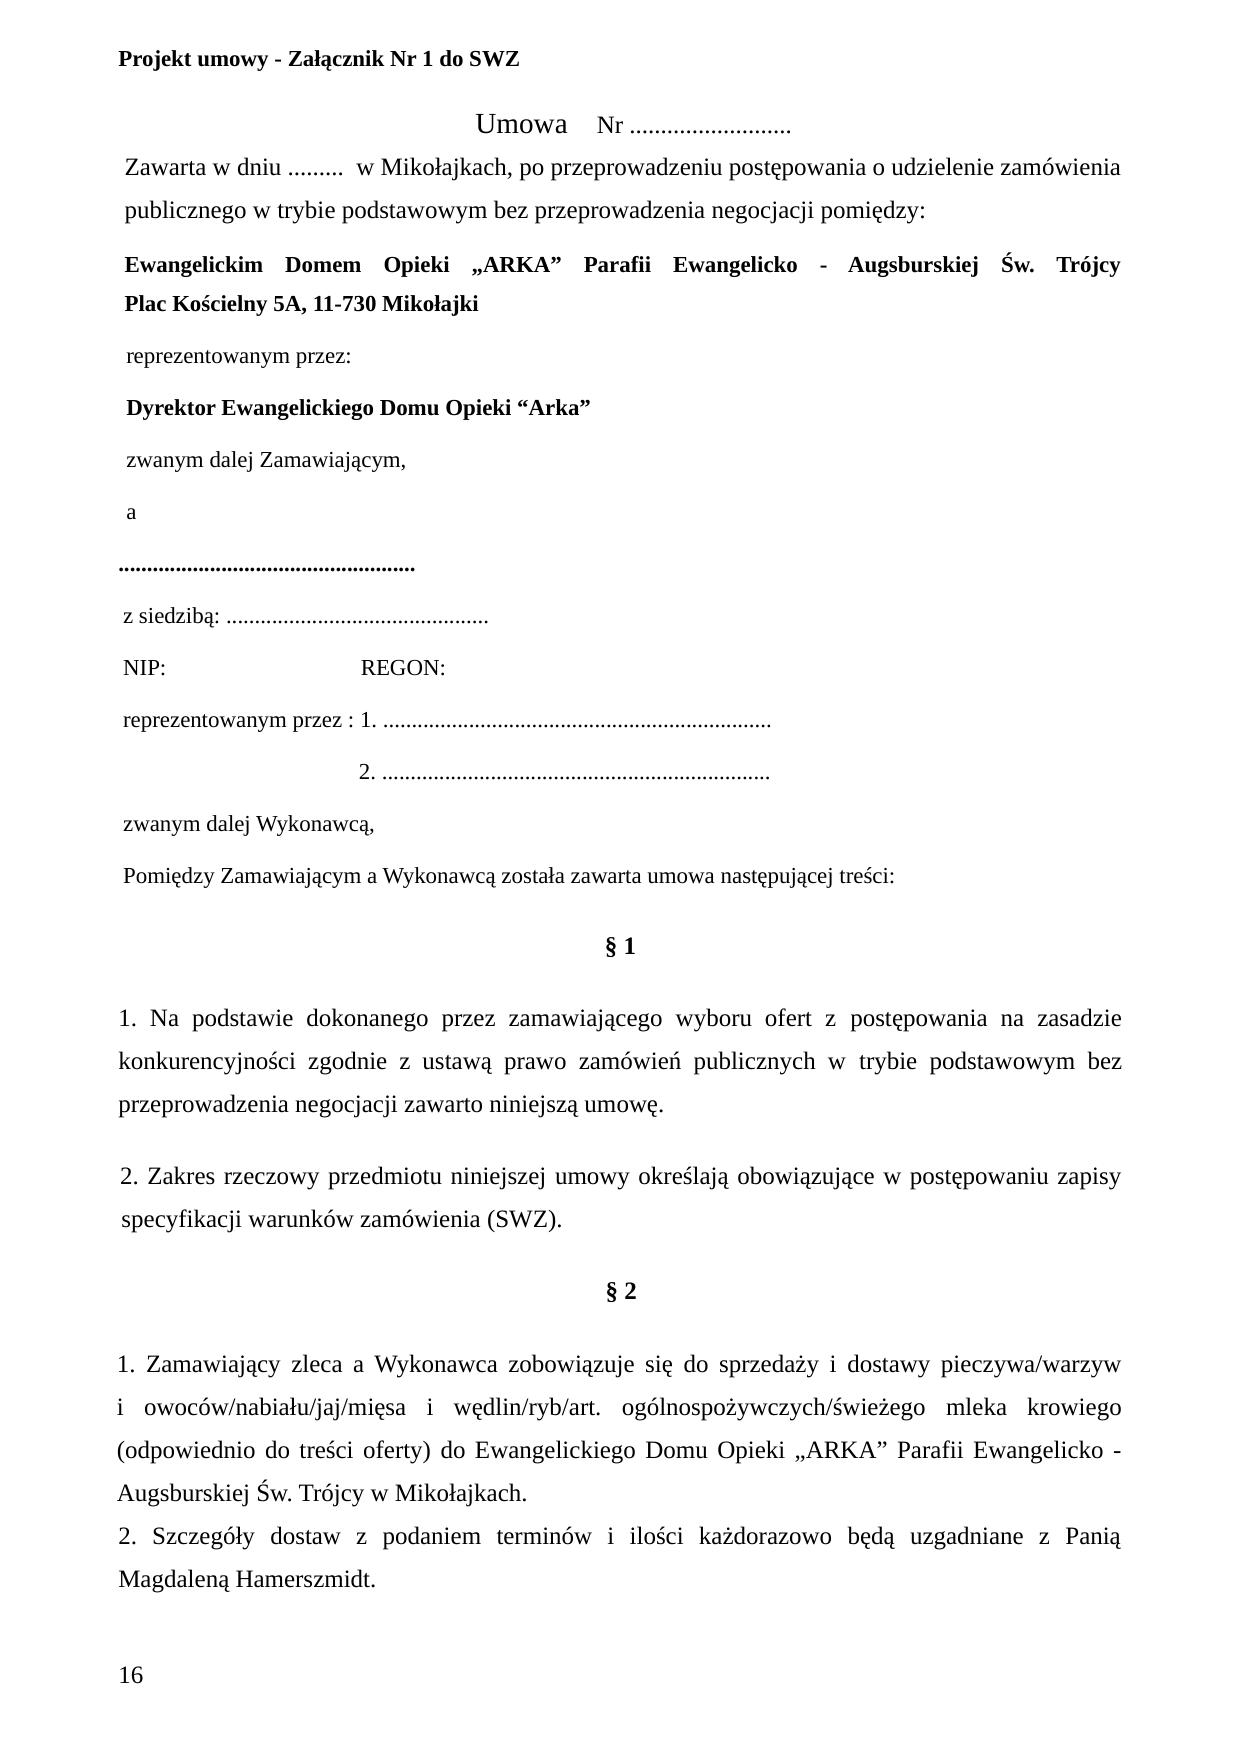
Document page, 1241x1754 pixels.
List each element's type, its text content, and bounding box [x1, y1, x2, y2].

text reprezentowanym przez: [124, 342, 1122, 369]
text z siedzibą: .............................................. [123, 602, 1122, 628]
text Ewangelickim Domem Opieki „ARKA” Parafii Ewangelicko - Augsburskiej Św. Trójcy Plac Kościelny 5A, 11-730 Mikołajki [124, 251, 1122, 317]
text zwanym dalej Zamawiającym, [124, 446, 1122, 473]
text NIP: REGON: [123, 654, 1122, 681]
text Projekt umowy - Załącznik Nr 1 do SWZ [118, 45, 1122, 72]
text Umowa Nr .......................... [145, 106, 1122, 139]
text a [124, 498, 1122, 524]
text zwanym dalej Wykonawcą, [123, 810, 1122, 836]
text § 2 [120, 1276, 1122, 1305]
text Zawarta w dniu ......... w Mikołajkach, po przeprowadzeniu postępowania o udzielenie zamówienia publicznego w trybie podstawowym bez przeprowadzenia negocjacji pomiędzy: [124, 152, 1122, 224]
text .................................................... [118, 550, 1122, 577]
text 1. Na podstawie dokonanego przez zamawiającego wyboru ofert z postępowania na zasadzie konkurencyjności zgodnie z ustawą prawo zamówień publicznych w trybie podstawowym bez przeprowadzenia negocjacji zawarto niniejszą umowę. [118, 1003, 1122, 1118]
text 2. Szczegóły dostaw z podaniem terminów i ilości każdorazowo będą uzgadniane z Panią Magdaleną Hamerszmidt. [118, 1521, 1122, 1593]
text 2. .................................................................... [123, 758, 1122, 784]
text 2. Zakres rzeczowy przedmiotu niniejszej umowy określają obowiązujące w postępowaniu zapisy specyfikacji warunków zamówienia (SWZ). [120, 1161, 1122, 1233]
text 1. Zamawiający zleca a Wykonawca zobowiązuje się do sprzedaży i dostawy pieczywa/warzyw i owoców/nabiału/jaj/mięsa i wędlin/ryb/art. ogólnospożywczych/świeżego mleka krowiego (odpowiednio do treści oferty) do Ewangelickiego Domu Opieki „ARKA” Parafii Ewangelicko -Augsburskiej Św. Trójcy w Mikołajkach. [117, 1349, 1122, 1507]
text Pomiędzy Zamawiającym a Wykonawcą została zawarta umowa następującej treści: [123, 862, 1122, 888]
text reprezentowanym przez : 1. .................................................................... [123, 706, 1122, 732]
text Dyrektor Ewangelickiego Domu Opieki “Arka” [124, 394, 1122, 421]
text § 1 [118, 931, 1122, 959]
